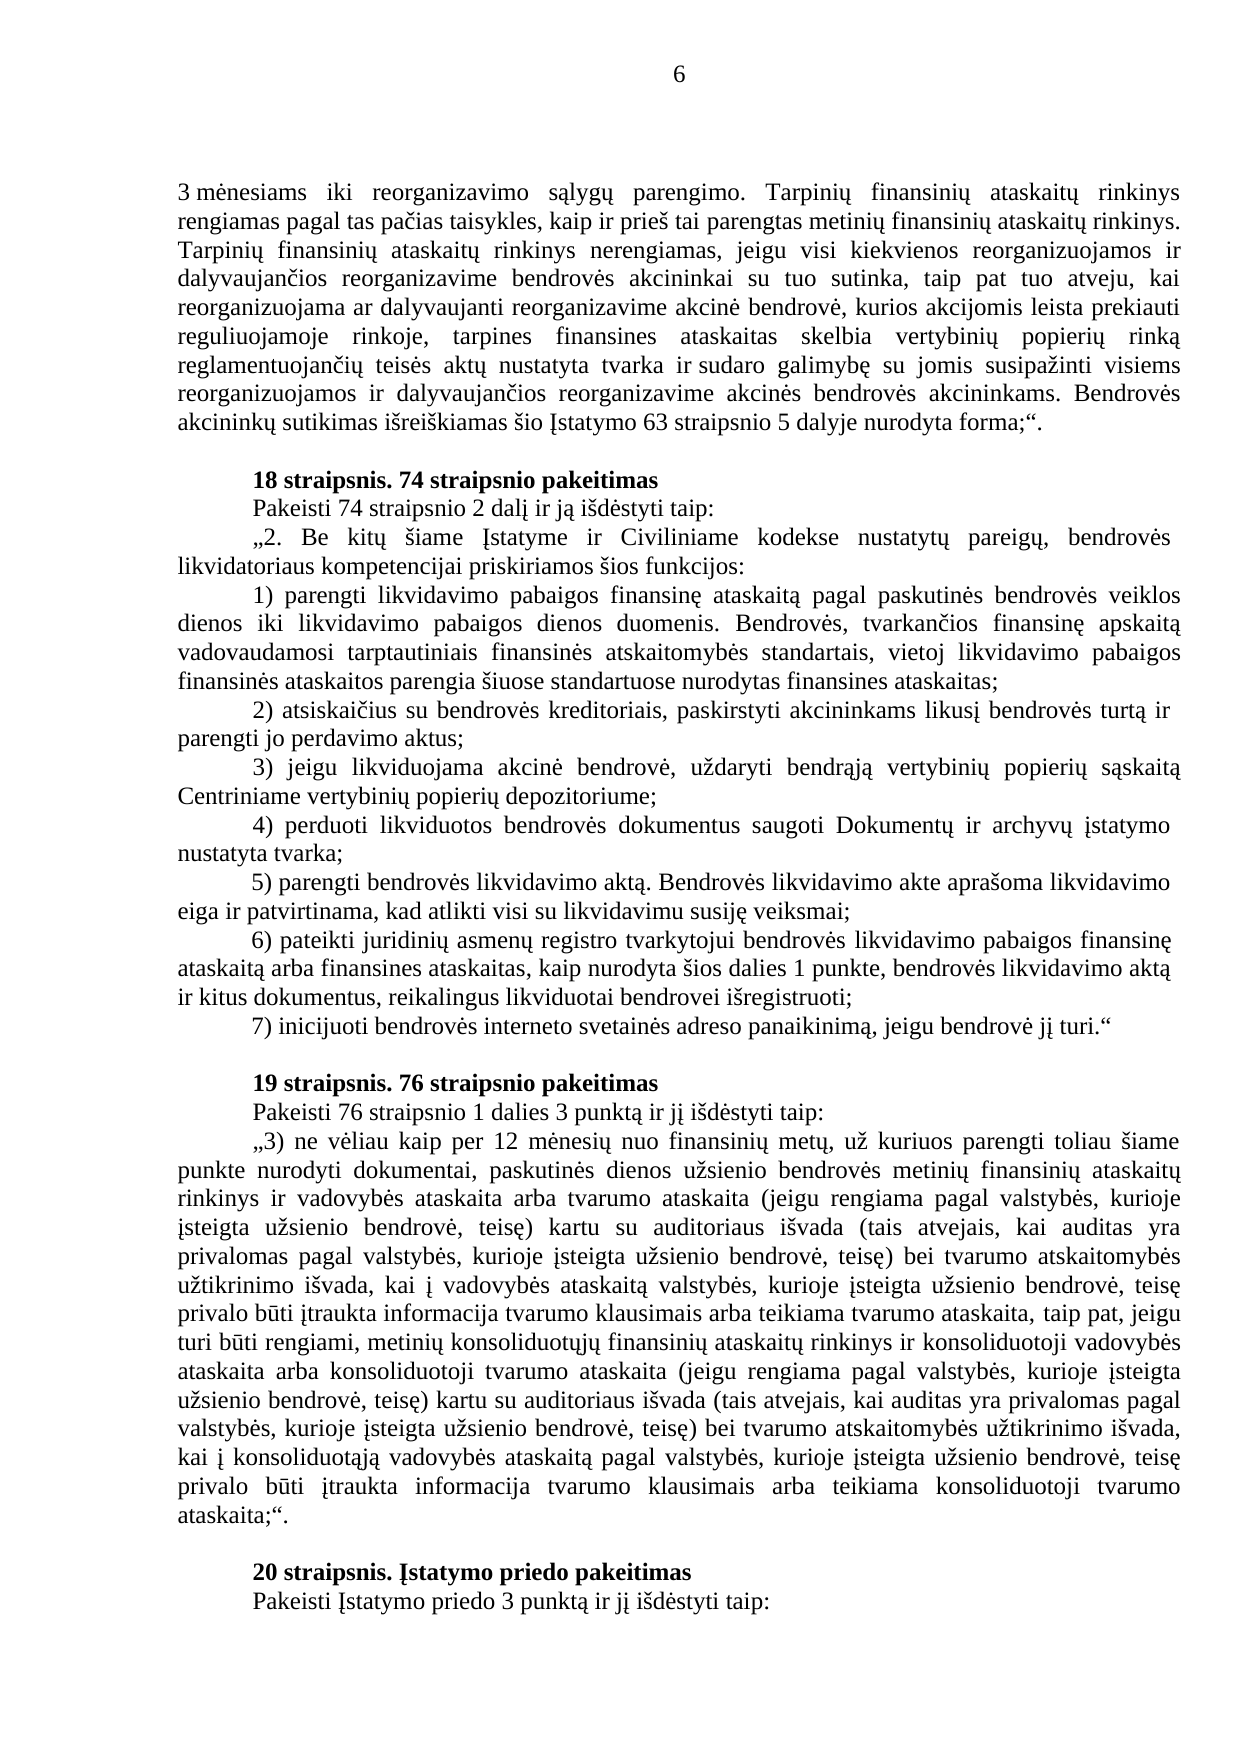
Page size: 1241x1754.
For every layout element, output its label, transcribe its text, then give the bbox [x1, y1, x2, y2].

text 5) parengti bendrovės likvidavimo aktą. Bendrovės likvidavimo akte aprašoma likvidavimo eiga ir patvirtinama, kad atlikti visi su likvidavimu susiję veiksmai; [177, 867, 1172, 925]
text 2) atsiskaičius su bendrovės kreditoriais, paskirstyti akcininkams likusį bendrovės turtą ir parengti jo perdavimo aktus; [177, 695, 1172, 752]
text „3) ne vėliau kaip per 12 mėnesių nuo finansinių metų, už kuriuos parengti toliau šiame punkte nurodyti dokumentai, paskutinės dienos užsienio bendrovės metinių finansinių ataskaitų rinkinys ir vadovybės ataskaita arba tvarumo ataskaita (jeigu rengiama pagal valstybės, kurioje įsteigta užsienio bendrovė, teisę) kartu su auditoriaus išvada (tais atvejais, kai auditas yra privalomas pagal valstybės, kurioje įsteigta užsienio bendrovė, teisę) bei tvarumo atskaitomybės užtikrinimo išvada, kai į vadovybės ataskaitą valstybės, kurioje įsteigta užsienio bendrovė, teisę privalo būti įtraukta informacija tvarumo klausimais arba teikiama tvarumo ataskaita, taip pat, jeigu turi būti rengiami, metinių konsoliduotųjų finansinių ataskaitų rinkinys ir konsoliduotoji vadovybės ataskaita arba konsoliduotoji tvarumo ataskaita (jeigu rengiama pagal valstybės, kurioje įsteigta užsienio bendrovė, teisę) kartu su auditoriaus išvada (tais atvejais, kai auditas yra privalomas pagal valstybės, kurioje įsteigta užsienio bendrovė, teisę) bei tvarumo atskaitomybės užtikrinimo išvada, kai į konsoliduotąją vadovybės ataskaitą pagal valstybės, kurioje įsteigta užsienio bendrovė, teisę privalo būti įtraukta informacija tvarumo klausimais arba teikiama konsoliduotoji tvarumo ataskaita;“. [177, 1126, 1181, 1528]
text 4) perduoti likviduotos bendrovės dokumentus saugoti Dokumentų ir archyvų įstatymo nustatyta tvarka; [177, 810, 1172, 867]
text 3 mėnesiams iki reorganizavimo sąlygų parengimo. Tarpinių finansinių ataskaitų rinkinys rengiamas pagal tas pačias taisykles, kaip ir prieš tai parengtas metinių finansinių ataskaitų rinkinys. Tarpinių finansinių ataskaitų rinkinys nerengiamas, jeigu visi kiekvienos reorganizuojamos ir dalyvaujančios reorganizavime bendrovės akcininkai su tuo sutinka, taip pat tuo atveju, kai reorganizuojama ar dalyvaujanti reorganizavime akcinė bendrovė, kurios akcijomis leista prekiauti reguliuojamoje rinkoje, tarpines finansines ataskaitas skelbia vertybinių popierių rinką reglamentuojančių teisės aktų nustatyta tvarka ir sudaro galimybę su jomis susipažinti visiems reorganizuojamos ir dalyvaujančios reorganizavime akcinės bendrovės akcininkams. Bendrovės akcininkų sutikimas išreiškiamas šio Įstatymo 63 straipsnio 5 dalyje nurodyta forma;“. [177, 177, 1181, 436]
text Pakeisti 76 straipsnio 1 dalies 3 punktą ir jį išdėstyti taip: [252, 1097, 1181, 1126]
text „2. Be kitų šiame Įstatyme ir Civiliniame kodekse nustatytų pareigų, bendrovės likvidatoriaus kompetencijai priskiriamos šios funkcijos: [177, 522, 1172, 580]
text 3) jeigu likviduojama akcinė bendrovė, uždaryti bendrąją vertybinių popierių sąskaitą Centriniame vertybinių popierių depozitoriume; [177, 752, 1181, 810]
text 18 straipsnis. 74 straipsnio pakeitimas [177, 465, 1181, 493]
text 19 straipsnis. 76 straipsnio pakeitimas [177, 1068, 1181, 1097]
text 1) parengti likvidavimo pabaigos finansinę ataskaitą pagal paskutinės bendrovės veiklos dienos iki likvidavimo pabaigos dienos duomenis. Bendrovės, tvarkančios finansinę apskaitą vadovaudamosi tarptautiniais finansinės atskaitomybės standartais, vietoj likvidavimo pabaigos finansinės ataskaitos parengia šiuose standartuose nurodytas finansines ataskaitas; [177, 580, 1181, 695]
text 20 straipsnis. Įstatymo priedo pakeitimas [177, 1557, 1181, 1586]
text 7) inicijuoti bendrovės interneto svetainės adreso panaikinimą, jeigu bendrovė jį turi.“ [177, 1011, 1172, 1040]
text 6) pateikti juridinių asmenų registro tvarkytojui bendrovės likvidavimo pabaigos finansinę ataskaitą arba finansines ataskaitas, kaip nurodyta šios dalies 1 punkte, bendrovės likvidavimo aktą ir kitus dokumentus, reikalingus likviduotai bendrovei išregistruoti; [177, 925, 1172, 1011]
text Pakeisti 74 straipsnio 2 dalį ir ją išdėstyti taip: [252, 493, 1181, 522]
text Pakeisti Įstatymo priedo 3 punktą ir jį išdėstyti taip: [177, 1586, 1181, 1615]
